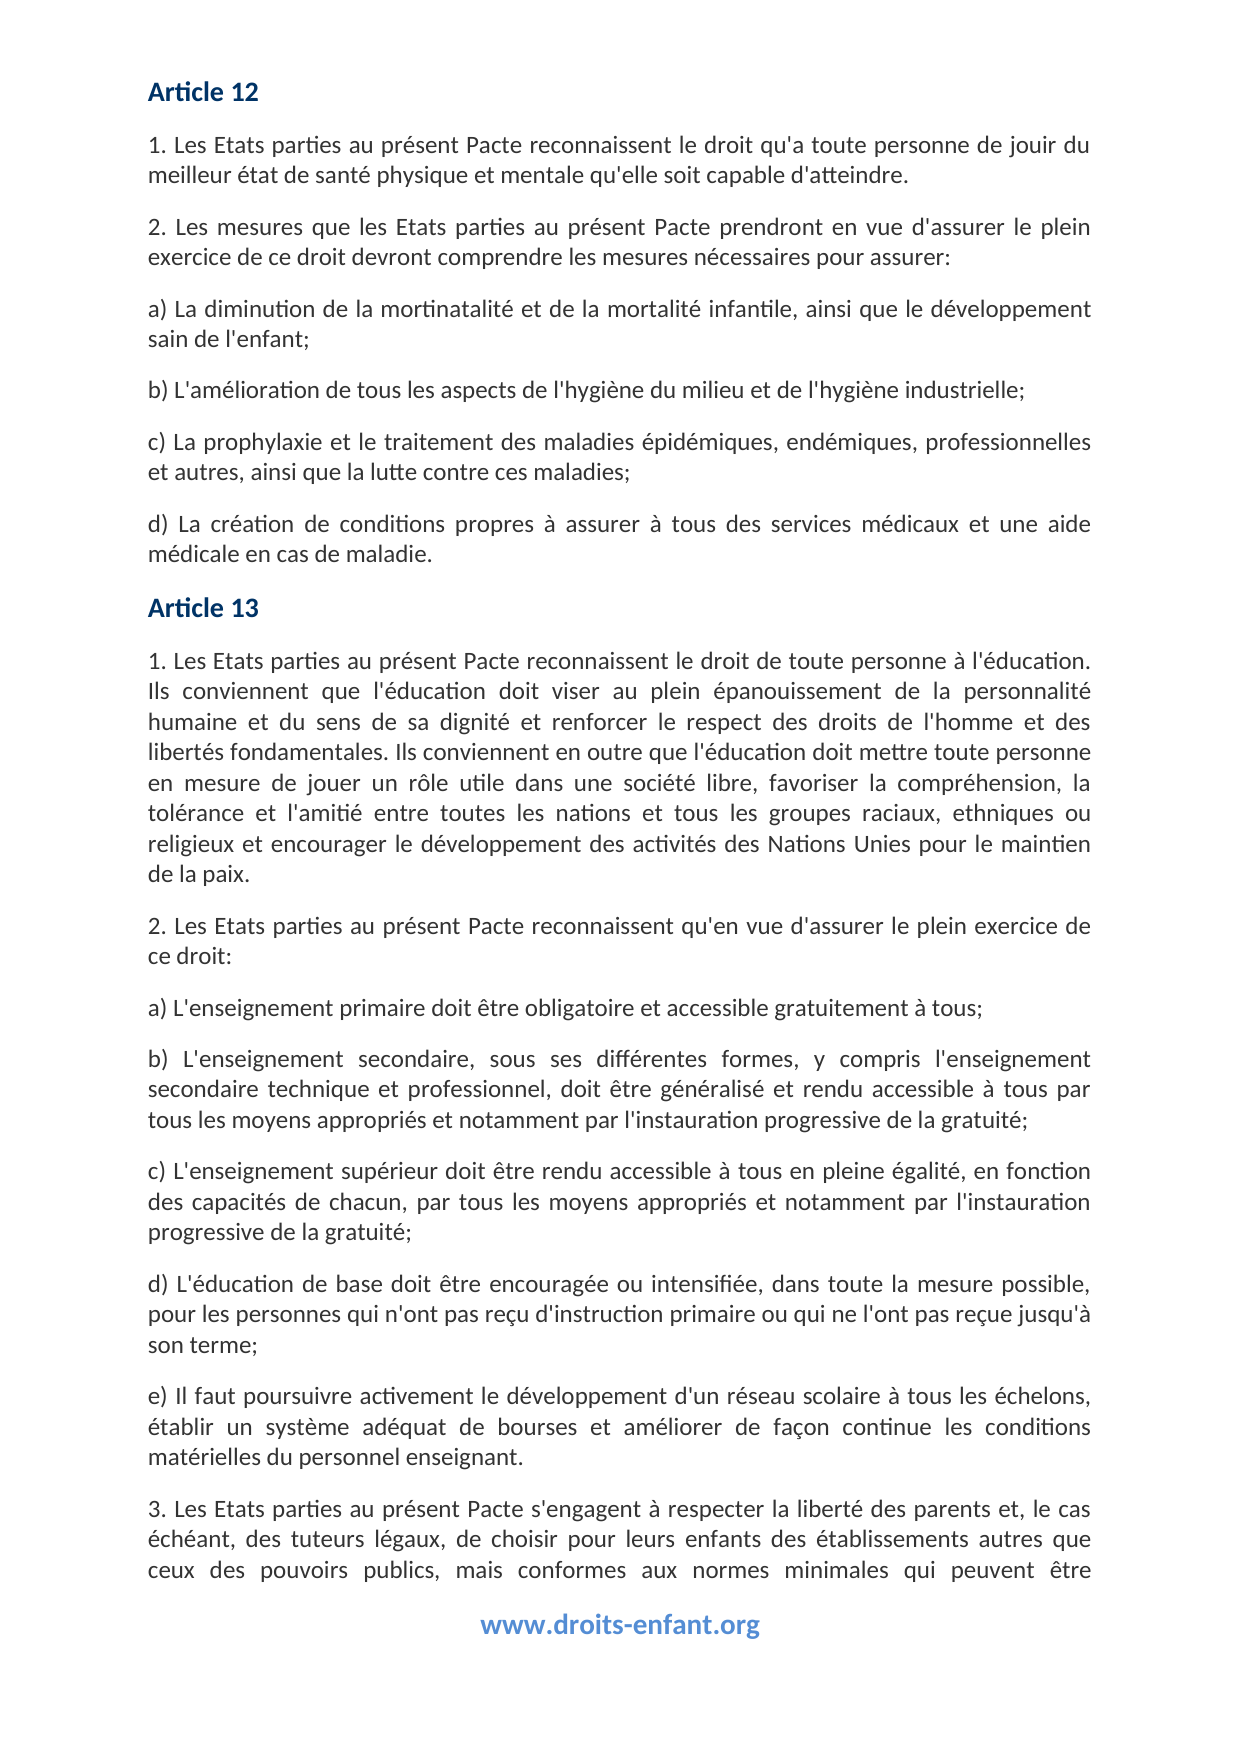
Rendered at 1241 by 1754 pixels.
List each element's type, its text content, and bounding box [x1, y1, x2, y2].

text e) Il faut poursuivre activement le développement d'un réseau scolaire à tous les échelons, établir un système adéquat de bourses et améliorer de façon continue les conditions matérielles du personnel enseignant. [148, 1380, 1093, 1472]
text 3. Les Etats parties au présent Pacte s'engagent à respecter la liberté des parents et, le cas échéant, des tuteurs légaux, de choisir pour leurs enfants des établissements autres que ceux des pouvoirs publics, mais conformes aux normes minimales qui peuvent être [148, 1493, 1093, 1584]
text c) L'enseignement supérieur doit être rendu accessible à tous en pleine égalité, en fonction des capacités de chacun, par tous les moyens appropriés et notamment par l'instauration progressive de la gratuité; [148, 1156, 1093, 1247]
text Article 12 [148, 74, 1093, 108]
text Article 13 [148, 590, 1093, 624]
text 1. Les Etats parties au présent Pacte reconnaissent le droit qu'a toute personne de jouir du meilleur état de santé physique et mentale qu'elle soit capable d'atteindre. [148, 129, 1093, 190]
text 2. Les mesures que les Etats parties au présent Pacte prendront en vue d'assurer le plein exercice de ce droit devront comprendre les mesures nécessaires pour assurer: [148, 211, 1093, 272]
text 2. Les Etats parties au présent Pacte reconnaissent qu'en vue d'assurer le plein exercice de ce droit: [148, 910, 1093, 971]
text b) L'amélioration de tous les aspects de l'hygiène du milieu et de l'hygiène industrielle; [148, 374, 1093, 405]
text a) L'enseignement primaire doit être obligatoire et accessible gratuitement à tous; [148, 992, 1093, 1022]
text a) La diminution de la mortinatalité et de la mortalité infantile, ainsi que le développement sain de l'enfant; [148, 293, 1093, 354]
text d) La création de conditions propres à assurer à tous des services médicaux et une aide médicale en cas de maladie. [148, 508, 1093, 569]
text c) La prophylaxie et le traitement des maladies épidémiques, endémiques, professionnelles et autres, ainsi que la lutte contre ces maladies; [148, 426, 1093, 487]
text 1. Les Etats parties au présent Pacte reconnaissent le droit de toute personne à l'éducation. Ils conviennent que l'éducation doit viser au plein épanouissement de la personnalité humaine et du sens de sa dignité et renforcer le respect des droits de l'homme et des libertés fondamentales. Ils conviennent en outre que l'éducation doit mettre toute personne en mesure de jouer un rôle utile dans une société libre, favoriser la compréhension, la tolérance et l'amitié entre toutes les nations et tous les groupes raciaux, ethniques ou religieux et encourager le développement des activités des Nations Unies pour le maintien de la paix. [148, 645, 1093, 889]
text d) L'éducation de base doit être encouragée ou intensifiée, dans toute la mesure possible, pour les personnes qui n'ont pas reçu d'instruction primaire ou qui ne l'ont pas reçue jusqu'à son terme; [148, 1268, 1093, 1359]
text b) L'enseignement secondaire, sous ses différentes formes, y compris l'enseignement secondaire technique et professionnel, doit être généralisé et rendu accessible à tous par tous les moyens appropriés et notamment par l'instauration progressive de la gratuité; [148, 1043, 1093, 1135]
